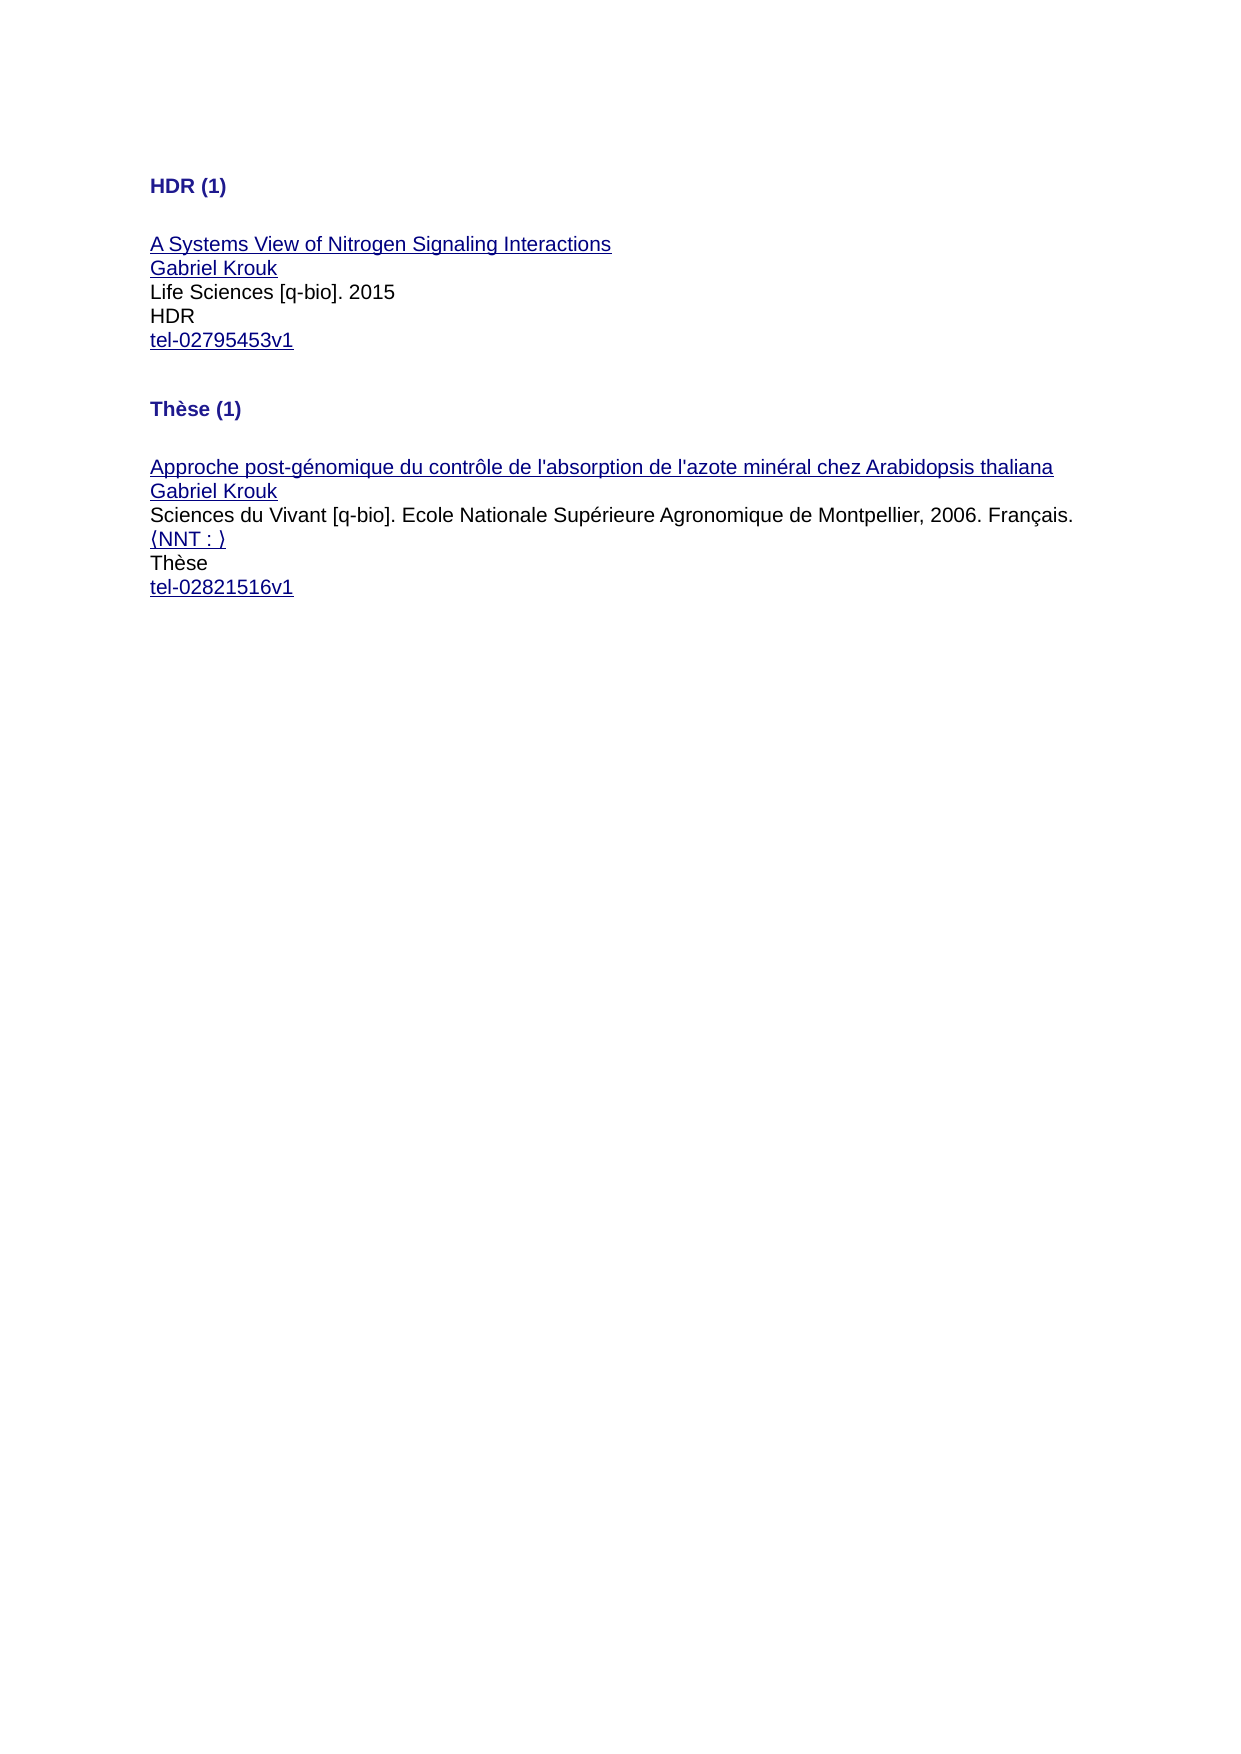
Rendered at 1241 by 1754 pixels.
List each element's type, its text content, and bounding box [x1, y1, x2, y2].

subtitle HDR (1) [150, 174, 1090, 198]
table_header A Systems View of Nitrogen Signaling Interactions Gabriel Krouk Life Sciences [q-bio]. 2015 HDR tel-02795453v1 [150, 232, 1090, 352]
subtitle Thèse (1) [150, 397, 1090, 421]
table_header Approche post-génomique du contrôle de l'absorption de l'azote minéral chez Arabidopsis thaliana Gabriel Krouk Sciences du Vivant [q-bio]. Ecole Nationale Supérieure Agronomique de Montpellier, 2006. Français. ⟨NNT : ⟩ Thèse tel-02821516v1 [150, 455, 1090, 599]
